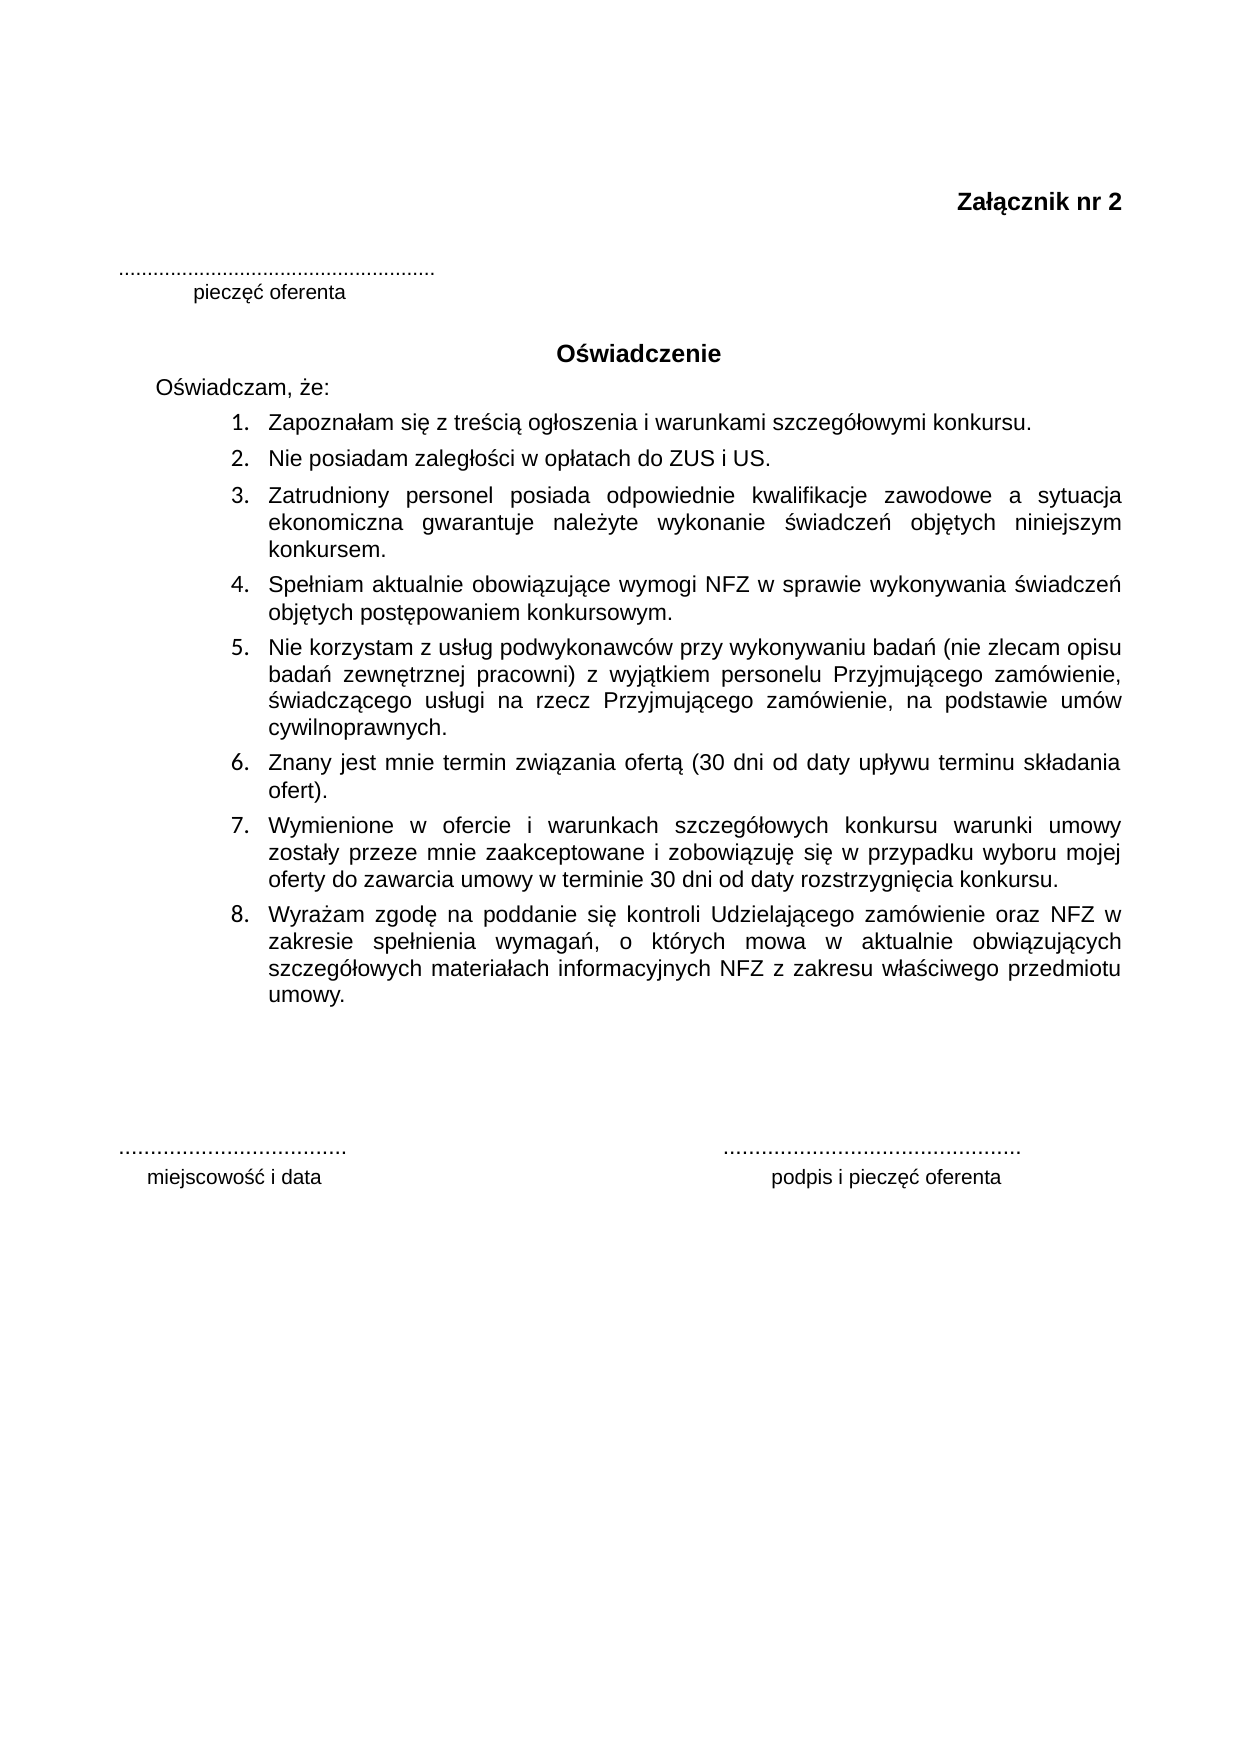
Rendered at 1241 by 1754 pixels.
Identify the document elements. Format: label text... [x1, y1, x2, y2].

list Zapoznałam się z treścią ogłoszenia i warunkami szczegółowymi konkursu. [231, 406, 1122, 437]
list Nie posiadam zaległości w opłatach do ZUS i US. [231, 442, 1122, 473]
list Wyrażam zgodę na poddanie się kontroli Udzielającego zamówienie oraz NFZ w zakresie spełnienia wymagań, o których mowa w aktualnie obwiązujących szczegółowych materiałach informacyjnych NFZ z zakresu właściwego przedmiotu umowy. [231, 898, 1122, 1007]
text Oświadczenie [155, 339, 1122, 368]
list Znany jest mnie termin związania ofertą (30 dni od daty upływu terminu składania ofert). [231, 746, 1122, 803]
text miejscowość i data podpis i pieczęć oferenta [118, 1165, 1122, 1189]
list Spełniam aktualnie obowiązujące wymogi NFZ w sprawie wykonywania świadczeń objętych postępowaniem konkursowym. [231, 568, 1122, 625]
text .................................... ............................................... [118, 1133, 1122, 1159]
text ....................................................... pieczęć oferenta [118, 256, 1122, 304]
list Wymienione w ofercie i warunkach szczegółowych konkursu warunki umowy zostały przeze mnie zaakceptowane i zobowiązuję się w przypadku wyboru mojej oferty do zawarcia umowy w terminie 30 dni od daty rozstrzygnięcia konkursu. [231, 809, 1122, 892]
list Nie korzystam z usług podwykonawców przy wykonywaniu badań (nie zlecam opisu badań zewnętrznej pracowni) z wyjątkiem personelu Przyjmującego zamówienie, świadczącego usługi na rzecz Przyjmującego zamówienie, na podstawie umów cywilnoprawnych. [231, 631, 1122, 740]
text Oświadczam, że: [155, 374, 1122, 400]
text Załącznik nr 2 [118, 187, 1122, 215]
list Zatrudniony personel posiada odpowiednie kwalifikacje zawodowe a sytuacja ekonomiczna gwarantuje należyte wykonanie świadczeń objętych niniejszym konkursem. [231, 479, 1122, 562]
